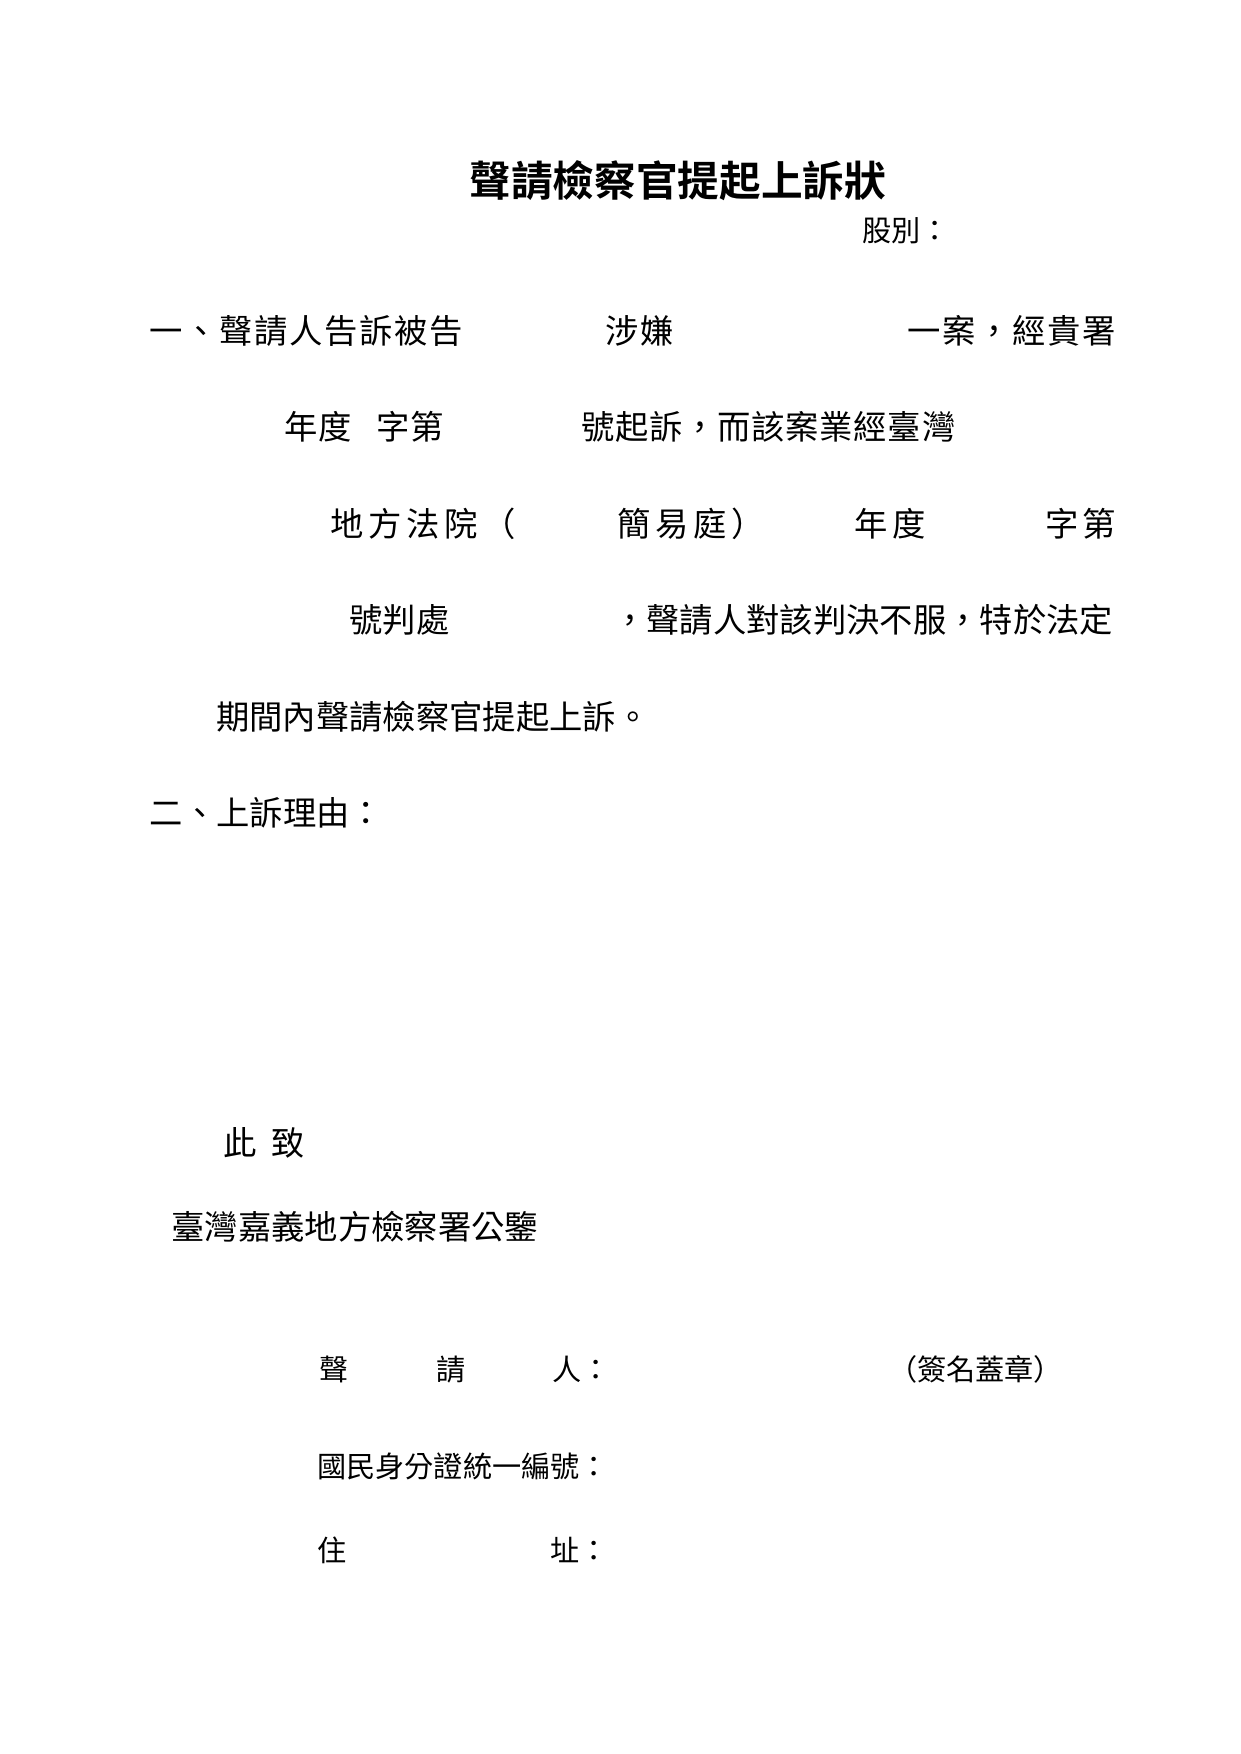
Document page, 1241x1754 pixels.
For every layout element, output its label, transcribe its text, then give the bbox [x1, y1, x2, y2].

text 聲請檢察官提起上訴狀 [177, 148, 1115, 208]
text 住 址： [171, 1528, 1128, 1570]
text 二、上訴理由： [149, 787, 1116, 835]
text 聲 請 人： （簽名蓋章） [171, 1347, 1128, 1389]
text 此 致 [171, 1089, 1128, 1172]
text 臺灣嘉義地方檢察署公鑒 [171, 1172, 1128, 1256]
text 一、聲請人告訴被告 涉嫌 一案，經貴署 □□年度 字第 號起訴，而該案業經臺灣 □□□□地方法院（ 簡易庭） 年度 字第 □□□□號判處 ，聲請人對該判決不服，特於法定期間內聲請檢察官提起上訴。 [149, 304, 1116, 739]
text 國民身分證統一編號： [171, 1443, 1128, 1486]
text 股別： [177, 208, 1122, 250]
